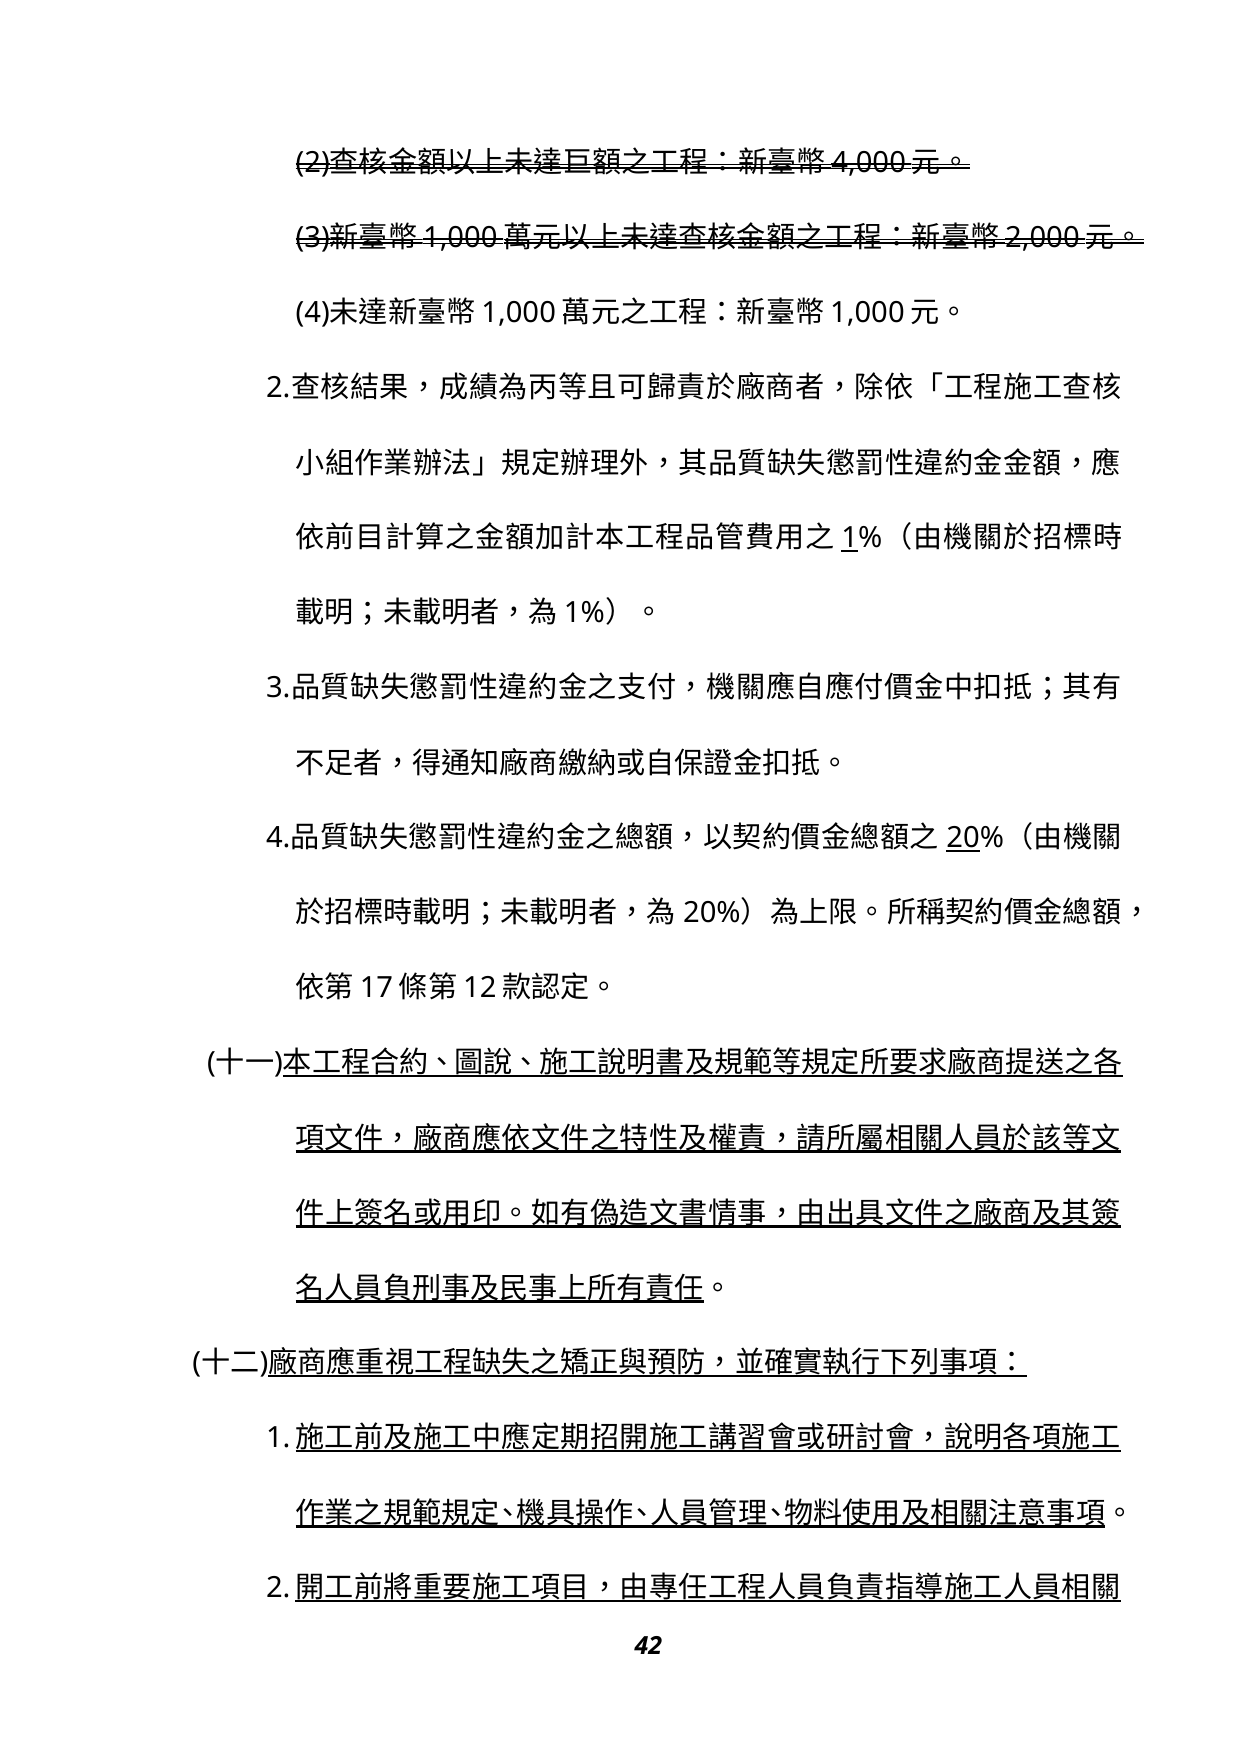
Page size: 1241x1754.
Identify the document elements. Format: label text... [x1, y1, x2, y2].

text 2.查核結果，成績為丙等且可歸責於廠商者，除依「工程施工查核小組作業辦法」規定辦理外，其品質缺失懲罰性違約金金額，應依前目計算之金額加計本工程品管費用之1%（由機關於招標時載明；未載明者，為1%）。 [266, 348, 1122, 648]
text (4)未達新臺幣1,000萬元之工程：新臺幣1,000元。 [295, 273, 1122, 348]
text (3)新臺幣1,000萬元以上未達查核金額之工程：新臺幣2,000元。 [295, 198, 1122, 239]
text (十二)廠商應重視工程缺失之矯正與預防，並確實執行下列事項： [177, 1323, 1122, 1398]
text (十一)本工程合約、圖說、施工說明書及規範等規定所要求廠商提送之各項文件，廠商應依文件之特性及權責，請所屬相關人員於該等文件上簽名或用印。如有偽造文書情事，由出具文件之廠商及其簽名人員負刑事及民事上所有責任。 [207, 1023, 1122, 1323]
text 1. 施工前及施工中應定期招開施工講習會或研討會，說明各項施工作業之規範規定、機具操作、人員管理、物料使用及相關注意事項。 [266, 1398, 1122, 1548]
text 2. 開工前將重要施工項目，由專任工程人員負責指導施工人員相關 [266, 1548, 1122, 1623]
text 3.品質缺失懲罰性違約金之支付，機關應自應付價金中扣抵；其有不足者，得通知廠商繳納或自保證金扣抵。 [266, 648, 1122, 798]
text (3)新臺幣1,000萬元以上未達查核金額之工程：新臺幣2,000元。 [295, 244, 1122, 273]
text (2)查核金額以上未達巨額之工程：新臺幣4,000元。 [295, 123, 1122, 198]
text 4.品質缺失懲罰性違約金之總額，以契約價金總額之20%（由機關於招標時載明；未載明者，為20%）為上限。所稱契約價金總額，依第17條第12款認定。 [266, 798, 1122, 1023]
